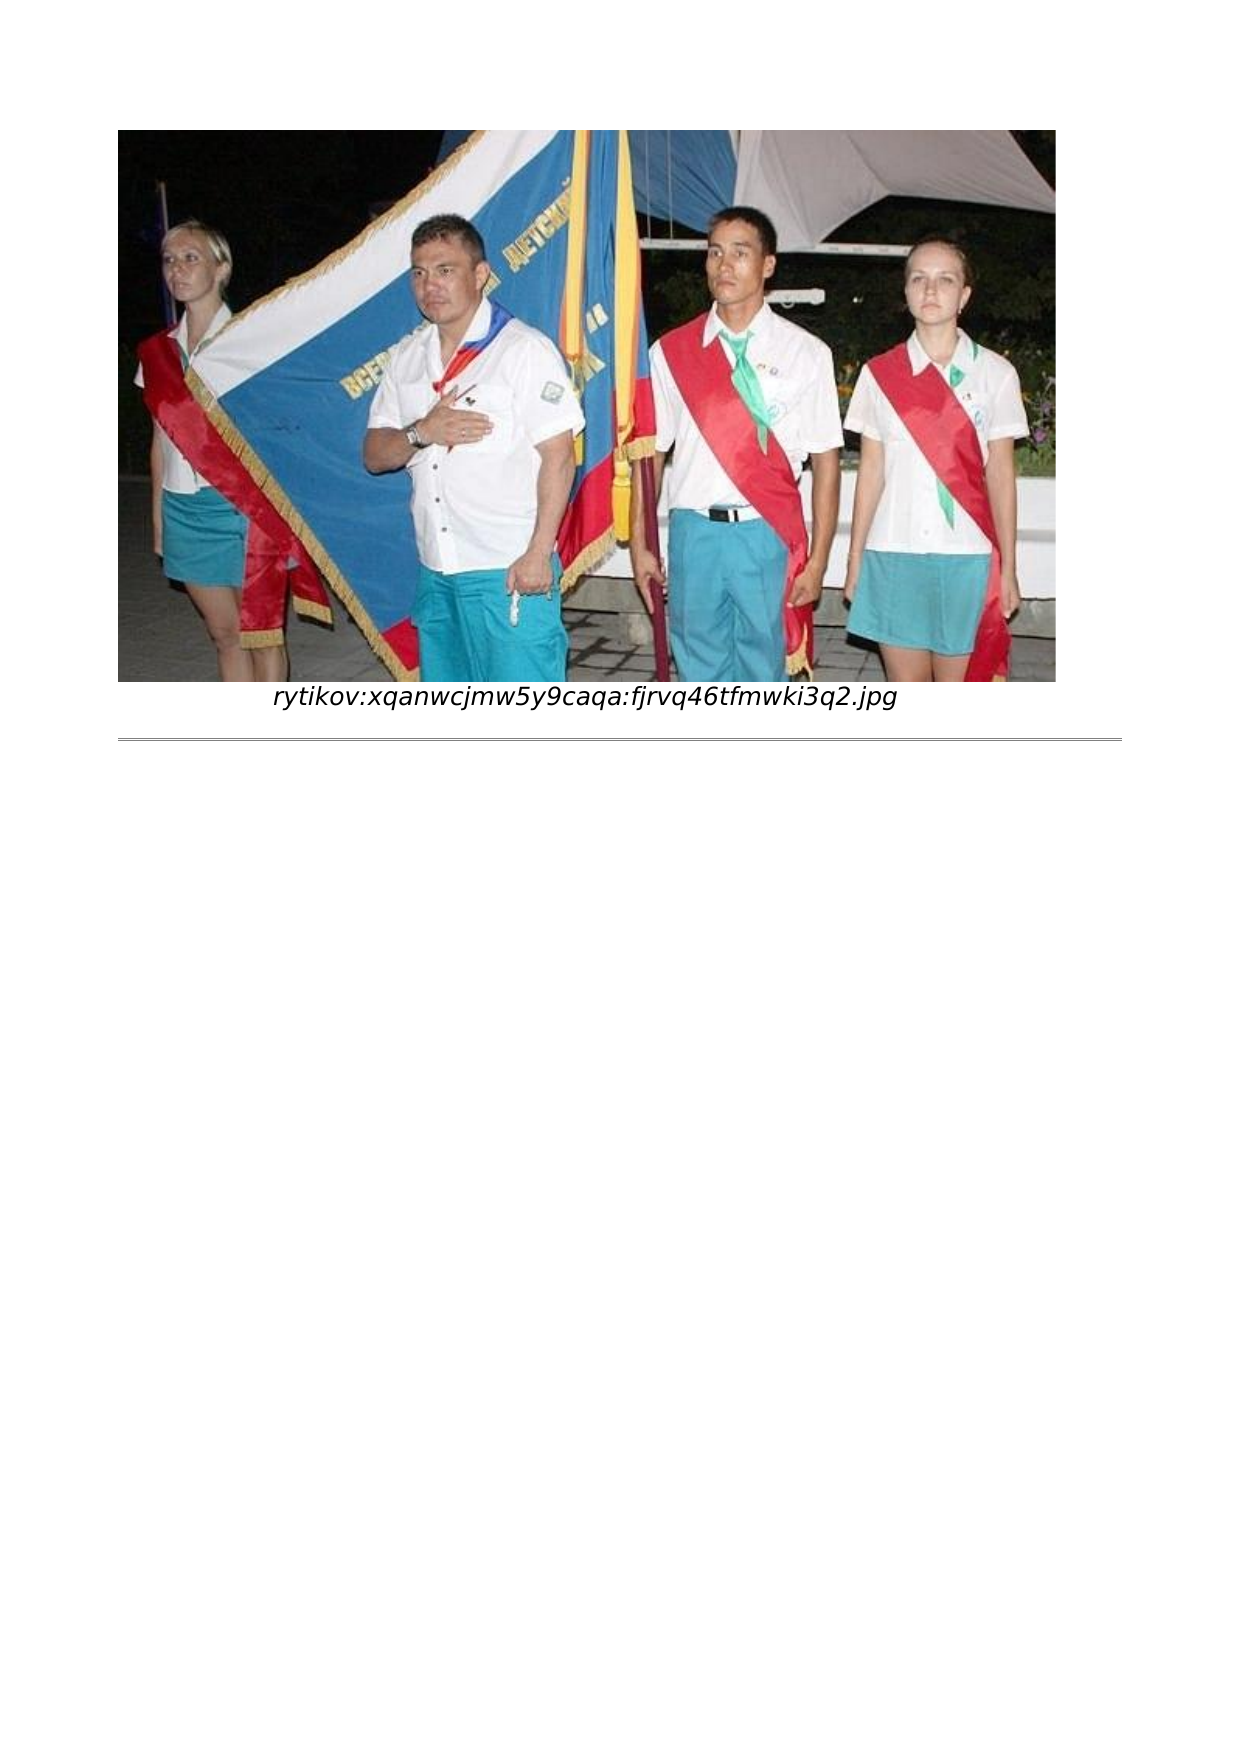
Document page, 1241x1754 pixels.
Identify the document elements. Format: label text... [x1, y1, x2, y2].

picture [118, 130, 1056, 682]
text rytikov:xqanwcjmw5y9caqa:fjrvq46tfmwki3q2.jpg [118, 682, 1056, 711]
